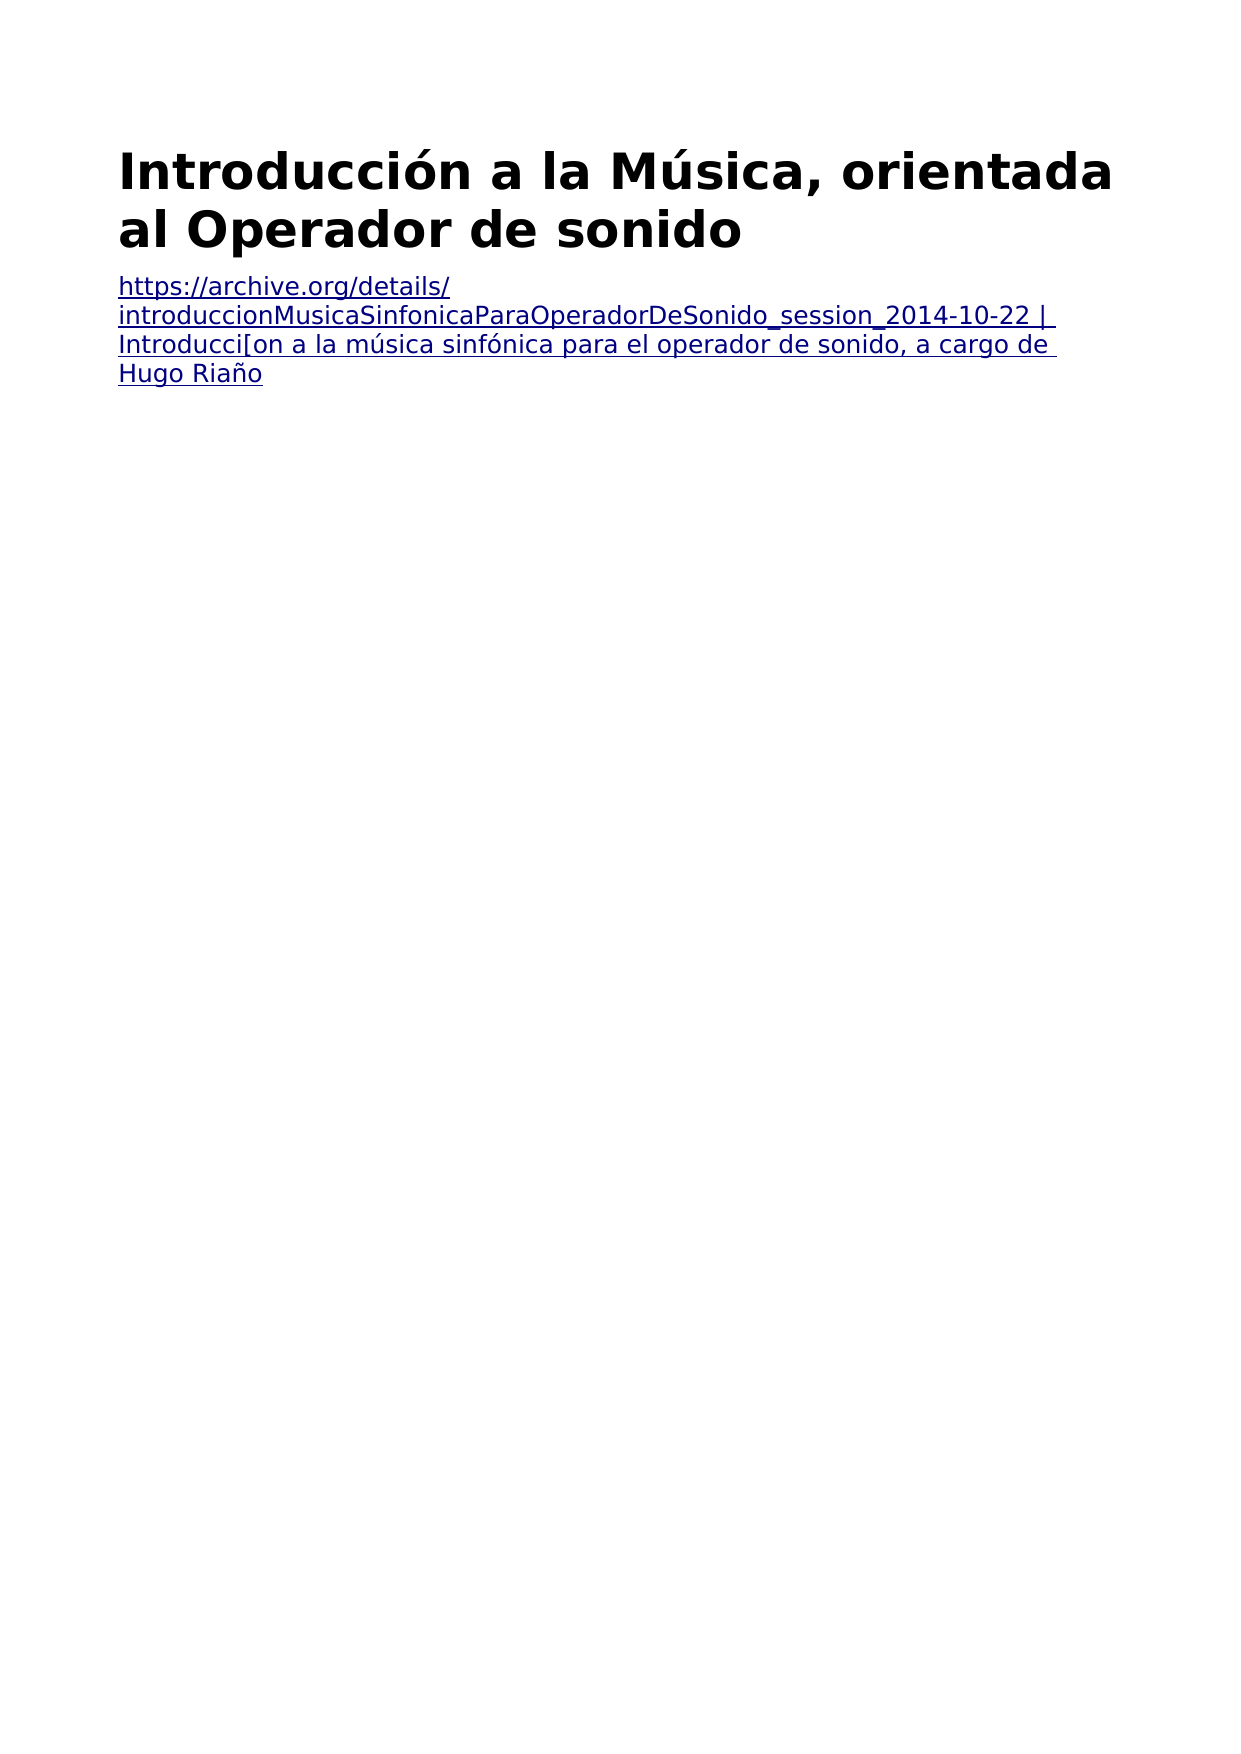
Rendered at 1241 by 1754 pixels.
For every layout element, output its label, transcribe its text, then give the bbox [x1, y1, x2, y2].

subtitle Introducción a la Música, orientada al Operador de sonido [118, 143, 1122, 259]
text https://archive.org/details/introduccionMusicaSinfonicaParaOperadorDeSonido_session_2014-10-22 | Introducci[on a la música sinfónica para el operador de sonido, a cargo de Hugo Riaño [118, 272, 1122, 389]
